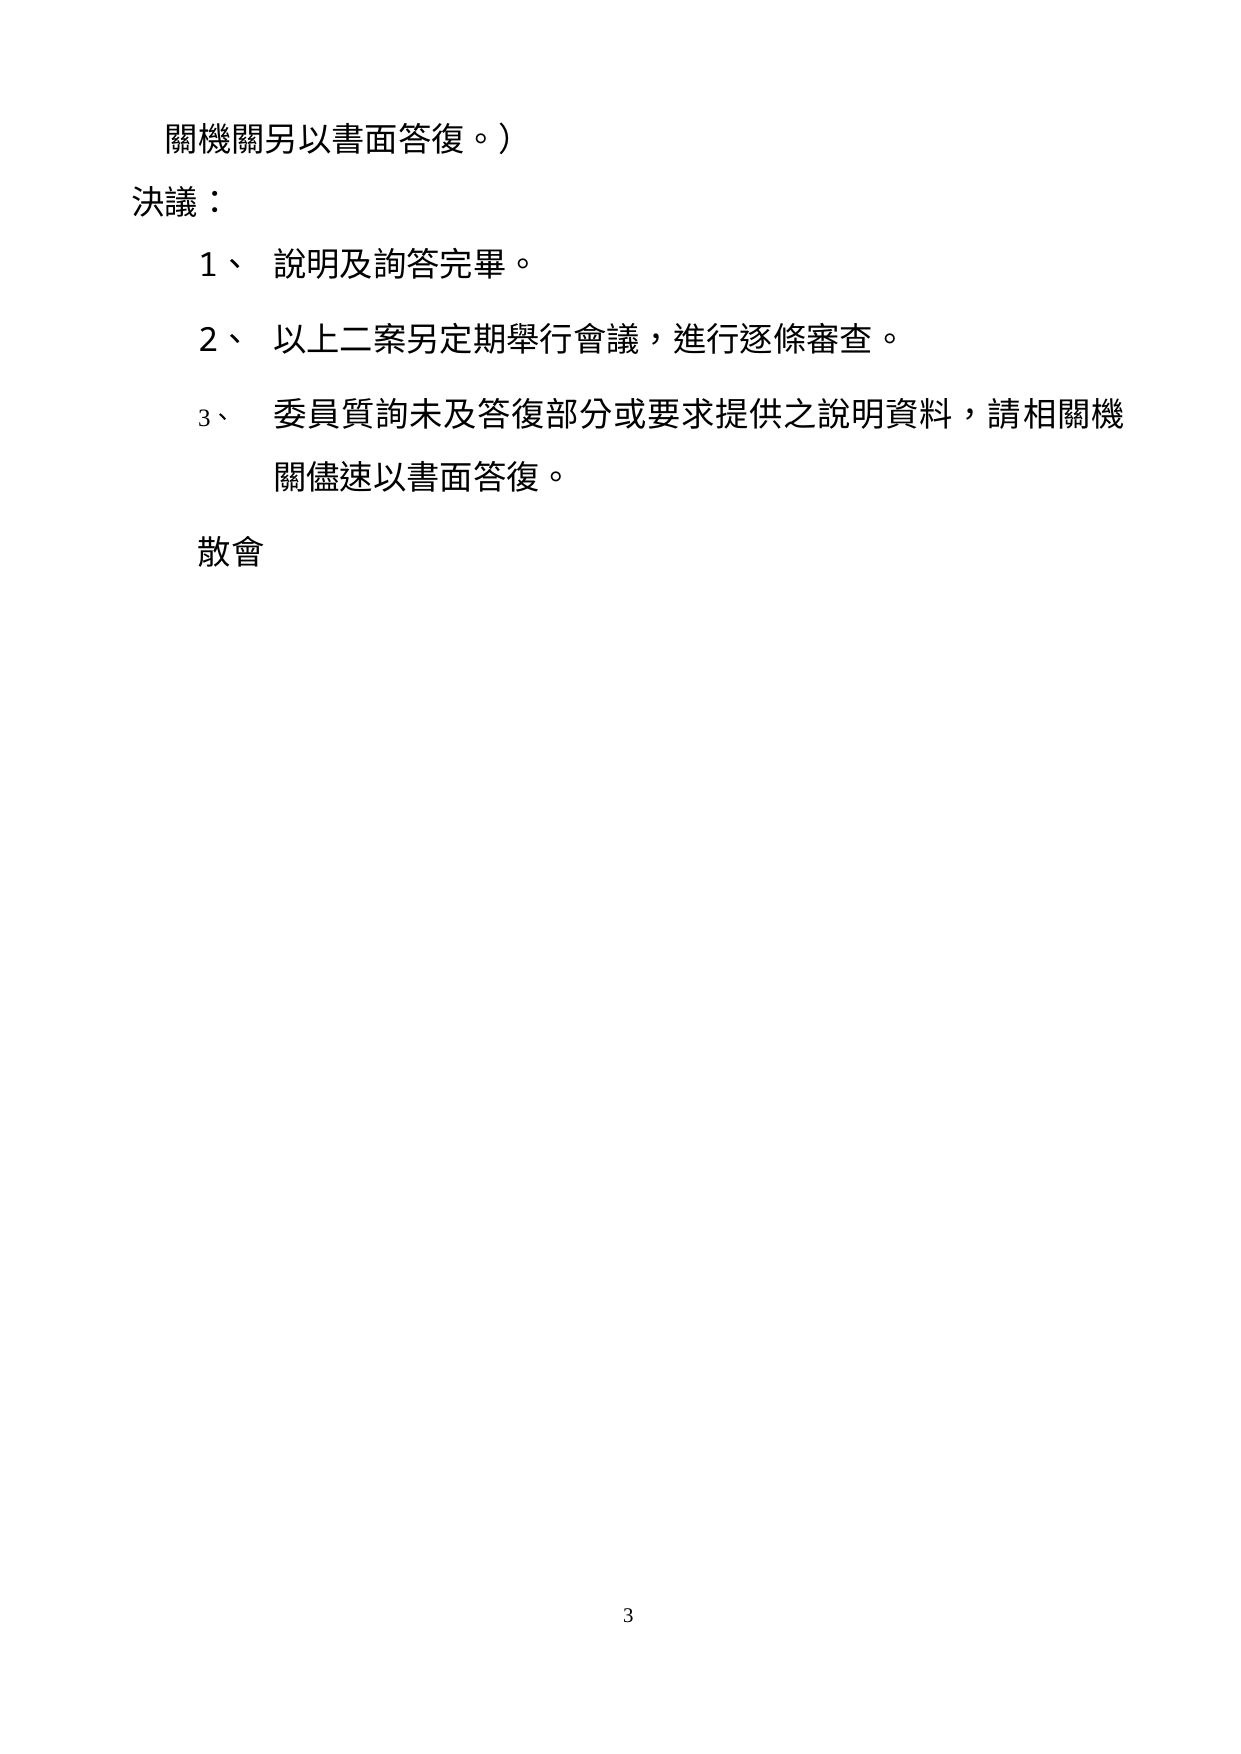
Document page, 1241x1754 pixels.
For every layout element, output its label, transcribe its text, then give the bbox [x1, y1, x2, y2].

list 說明及詢答完畢。 [198, 221, 1125, 283]
text 決議： [131, 158, 1125, 221]
list 委員質詢未及答復部分或要求提供之說明資料，請相關機關儘速以書面答復。 [198, 371, 1125, 496]
text （本次會議經委員蕭美琴說明提案要旨；委員段宜康、江啟臣、吳育昇、張慶忠、紀國棟、李俊俋、邱文彥、黃偉哲、黃文玲、吳宜臻、許添財、陳其邁、蔡其昌等13人提出質詢，均經內政部次長林慈玲、中央選舉委員會副主任委員劉義周、司法院法官周舒雁即席答復說明；另有委員潘維剛提出書面質詢列入紀錄，刊登公報，請相關機關另以書面答復。） [131, 96, 1144, 158]
list 以上二案另定期舉行會議，進行逐條審查。 [198, 296, 1125, 358]
text 散會 [198, 508, 1125, 571]
